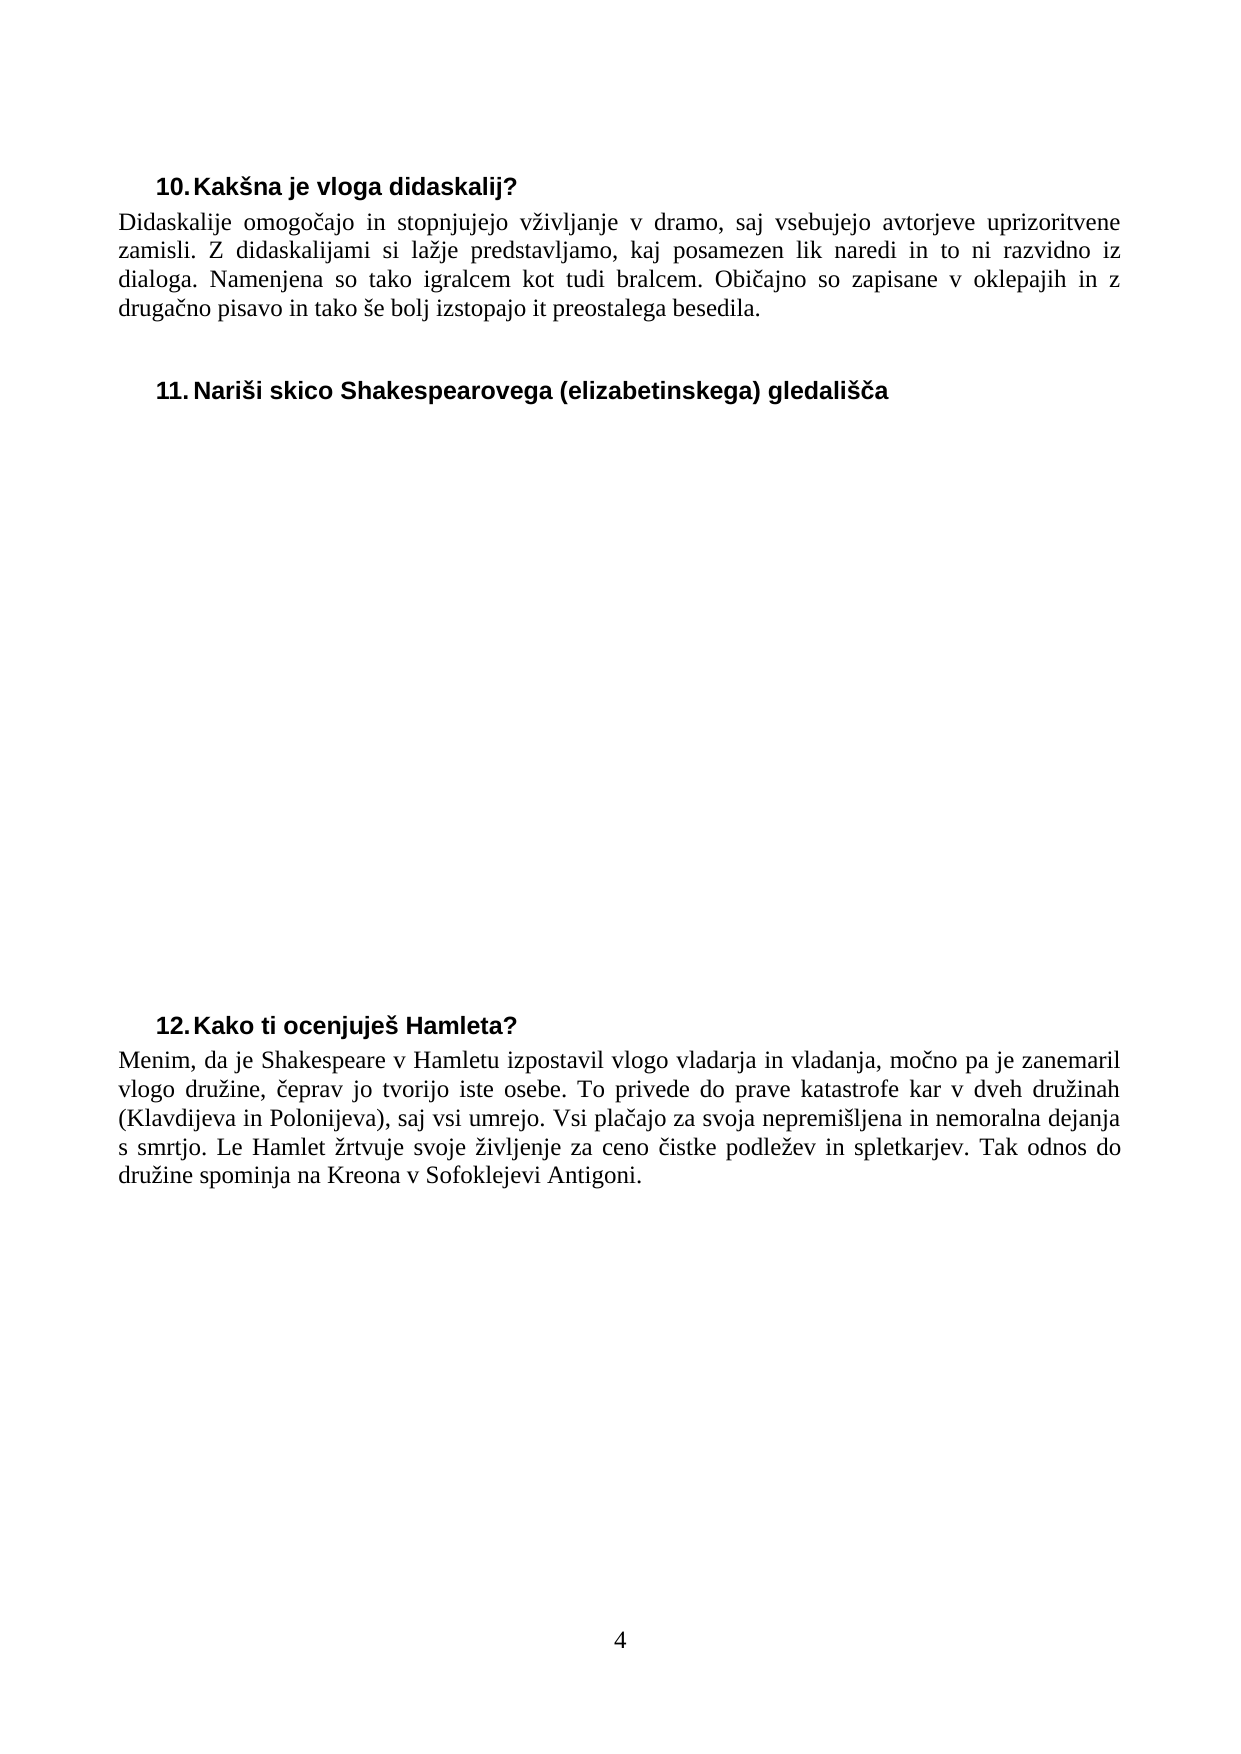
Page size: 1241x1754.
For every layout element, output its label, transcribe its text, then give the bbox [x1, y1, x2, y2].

subtitle Nariši skico Shakespearovega (elizabetinskega) gledališča [156, 376, 1122, 404]
text Menim, da je Shakespeare v Hamletu izpostavil vlogo vladarja in vladanja, močno pa je zanemaril vlogo družine, čeprav jo tvorijo iste osebe. To privede do prave katastrofe kar v dveh družinah (Klavdijeva in Polonijeva), saj vsi umrejo. Vsi plačajo za svoja nepremišljena in nemoralna dejanja s smrtjo. Le Hamlet žrtvuje svoje življenje za ceno čistke podležev in spletkarjev. Tak odnos do družine spominja na Kreona v Sofoklejevi Antigoni. [118, 1046, 1122, 1189]
subtitle Kako ti ocenjuješ Hamleta? [156, 1011, 1122, 1039]
subtitle Kakšna je vloga didaskalij? [156, 172, 1122, 201]
text Didaskalije omogočajo in stopnjujejo vživljanje v dramo, saj vsebujejo avtorjeve uprizoritvene zamisli. Z didaskalijami si lažje predstavljamo, kaj posamezen lik naredi in to ni razvidno iz dialoga. Namenjena so tako igralcem kot tudi bralcem. Običajno so zapisane v oklepajih in z drugačno pisavo in tako še bolj izstopajo it preostalega besedila. [118, 207, 1122, 322]
